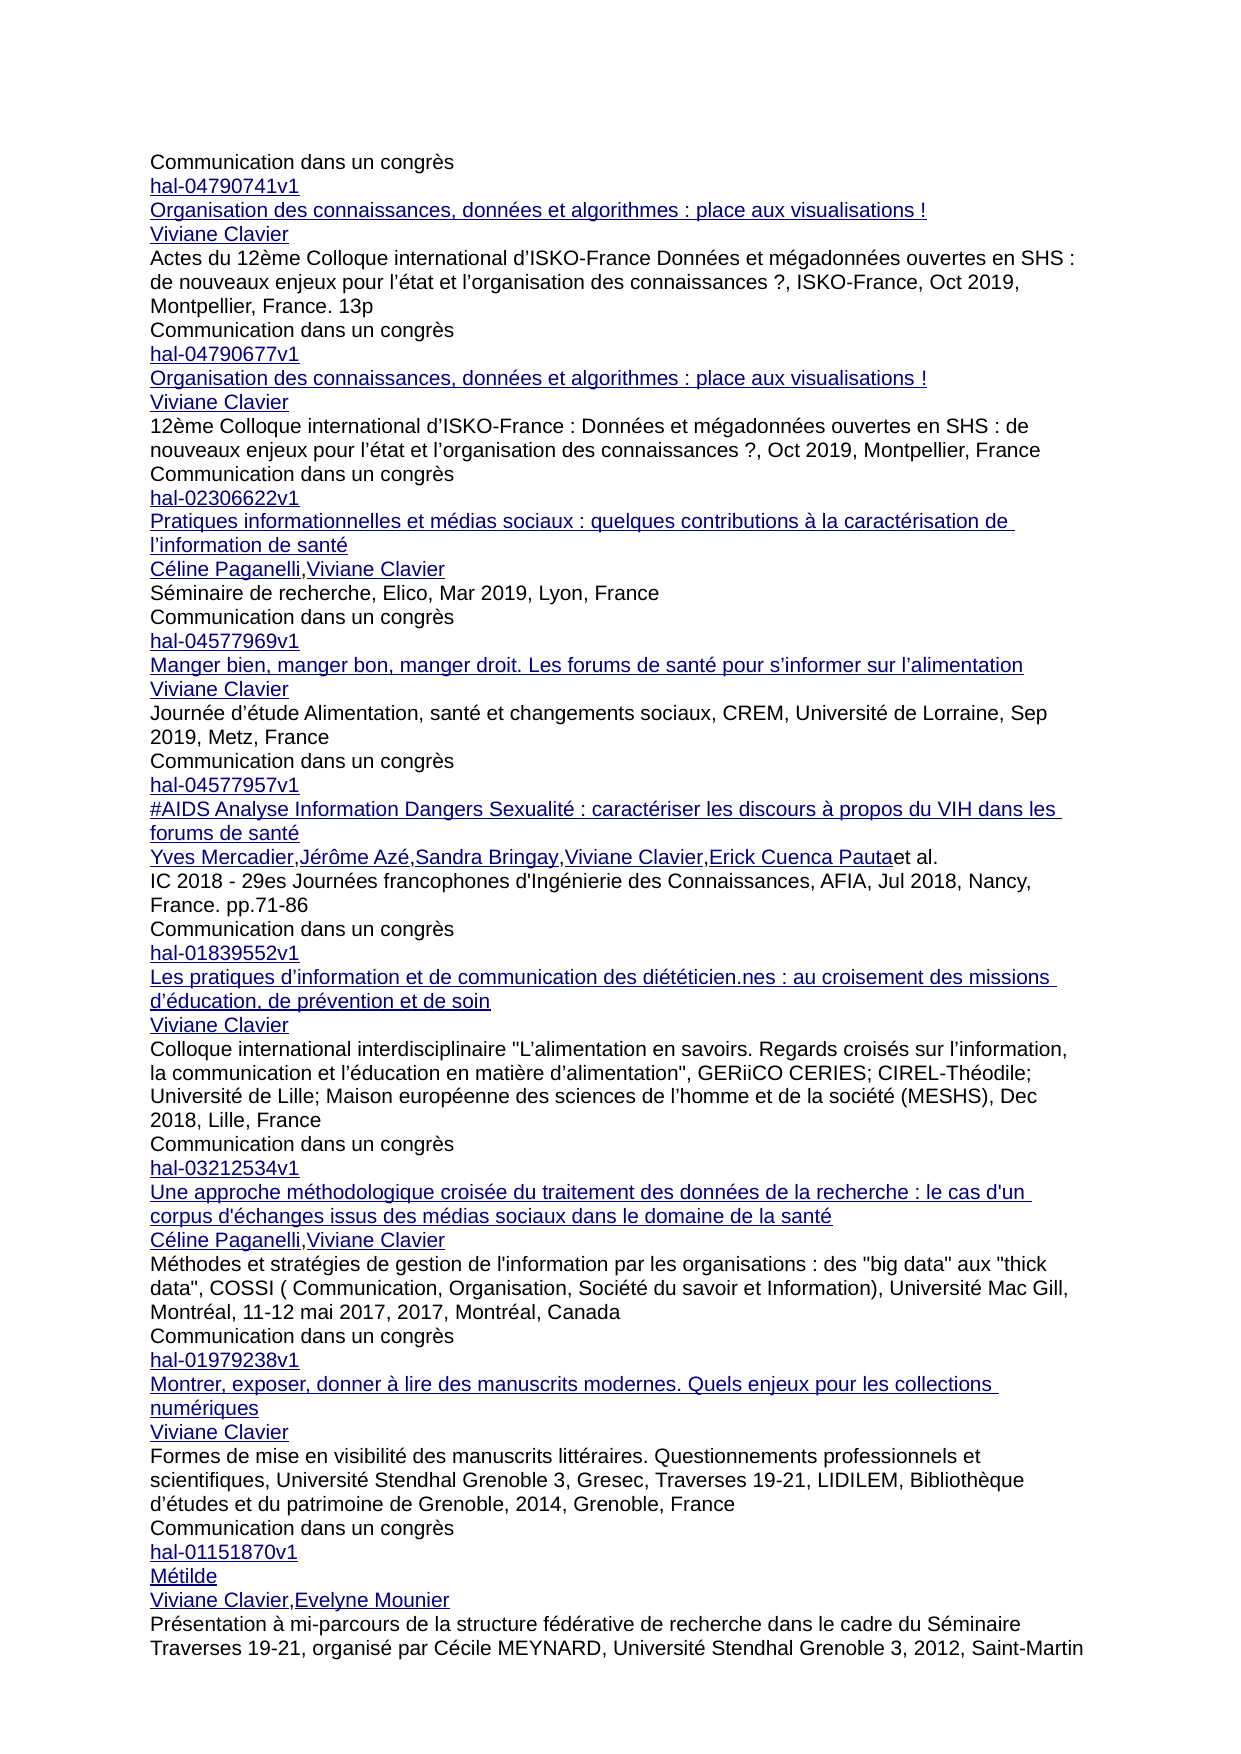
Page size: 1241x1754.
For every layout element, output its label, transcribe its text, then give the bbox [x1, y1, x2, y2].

table_cell Métilde Viviane Clavier,Evelyne Mounier Présentation à mi-parcours de la structure fédérative de recherche dans le cadre du Séminaire Traverses 19-21, organisé par Cécile MEYNARD, Université Stendhal Grenoble 3, 2012, Saint-Martin [150, 1564, 1090, 1659]
table_cell Montrer, exposer, donner à lire des manuscrits modernes. Quels enjeux pour les collections numériques Viviane Clavier Formes de mise en visibilité des manuscrits littéraires. Questionnements professionnels et scientifiques, Université Stendhal Grenoble 3, Gresec, Traverses 19-21, LIDILEM, Bibliothèque d’études et du patrimoine de Grenoble, 2014, Grenoble, France Communication dans un congrès hal-01151870v1 [150, 1372, 1090, 1563]
table_cell Une approche méthodologique croisée du traitement des données de la recherche : le cas d'un corpus d'échanges issus des médias sociaux dans le domaine de la santé Céline Paganelli,Viviane Clavier Méthodes et stratégies de gestion de l'information par les organisations : des "big data" aux "thick data", COSSI ( Communication, Organisation, Société du savoir et Information), Université Mac Gill, Montréal, 11-12 mai 2017, 2017, Montréal, Canada Communication dans un congrès hal-01979238v1 [150, 1180, 1090, 1372]
table_cell Les pratiques d’information et de communication des diététicien.nes : au croisement des missions d’éducation, de prévention et de soin Viviane Clavier Colloque international interdisciplinaire "L’alimentation en savoirs. Regards croisés sur l’information, la communication et l’éducation en matière d’alimentation", GERiiCO CERIES; CIREL-Théodile; Université de Lille; Maison européenne des sciences de l’homme et de la société (MESHS), Dec 2018, Lille, France Communication dans un congrès hal-03212534v1 [150, 965, 1090, 1180]
table_cell Pratiques informationnelles et médias sociaux : quelques contributions à la caractérisation de l’information de santé Céline Paganelli,Viviane Clavier Séminaire de recherche, Elico, Mar 2019, Lyon, France Communication dans un congrès hal-04577969v1 [150, 509, 1090, 653]
table_cell Manger bien, manger bon, manger droit. Les forums de santé pour s’informer sur l’alimentation Viviane Clavier Journée d’étude Alimentation, santé et changements sociaux, CREM, Université de Lorraine, Sep 2019, Metz, France Communication dans un congrès hal-04577957v1 [150, 653, 1090, 797]
table_cell Organisation des connaissances, données et algorithmes : place aux visualisations ! Viviane Clavier Actes du 12ème Colloque international d’ISKO-France Données et mégadonnées ouvertes en SHS : de nouveaux enjeux pour l’état et l’organisation des connaissances ?, ISKO-France, Oct 2019, Montpellier, France. 13p Communication dans un congrès hal-04790677v1 [150, 198, 1090, 366]
table_cell Organisation des connaissances, données et algorithmes : place aux visualisations ! Viviane Clavier 12ème Colloque international d’ISKO-France : Données et mégadonnées ouvertes en SHS : de nouveaux enjeux pour l’état et l’organisation des connaissances ?, Oct 2019, Montpellier, France Communication dans un congrès hal-02306622v1 [150, 366, 1090, 509]
table_cell Communication dans un congrès hal-04790741v1 [150, 150, 1090, 198]
table_cell #AIDS Analyse Information Dangers Sexualité : caractériser les discours à propos du VIH dans les forums de santé Yves Mercadier,Jérôme Azé,Sandra Bringay,Viviane Clavier,Erick Cuenca Pautaet al. IC 2018 - 29es Journées francophones d'Ingénierie des Connaissances, AFIA, Jul 2018, Nancy, France. pp.71-86 Communication dans un congrès hal-01839552v1 [150, 797, 1090, 964]
